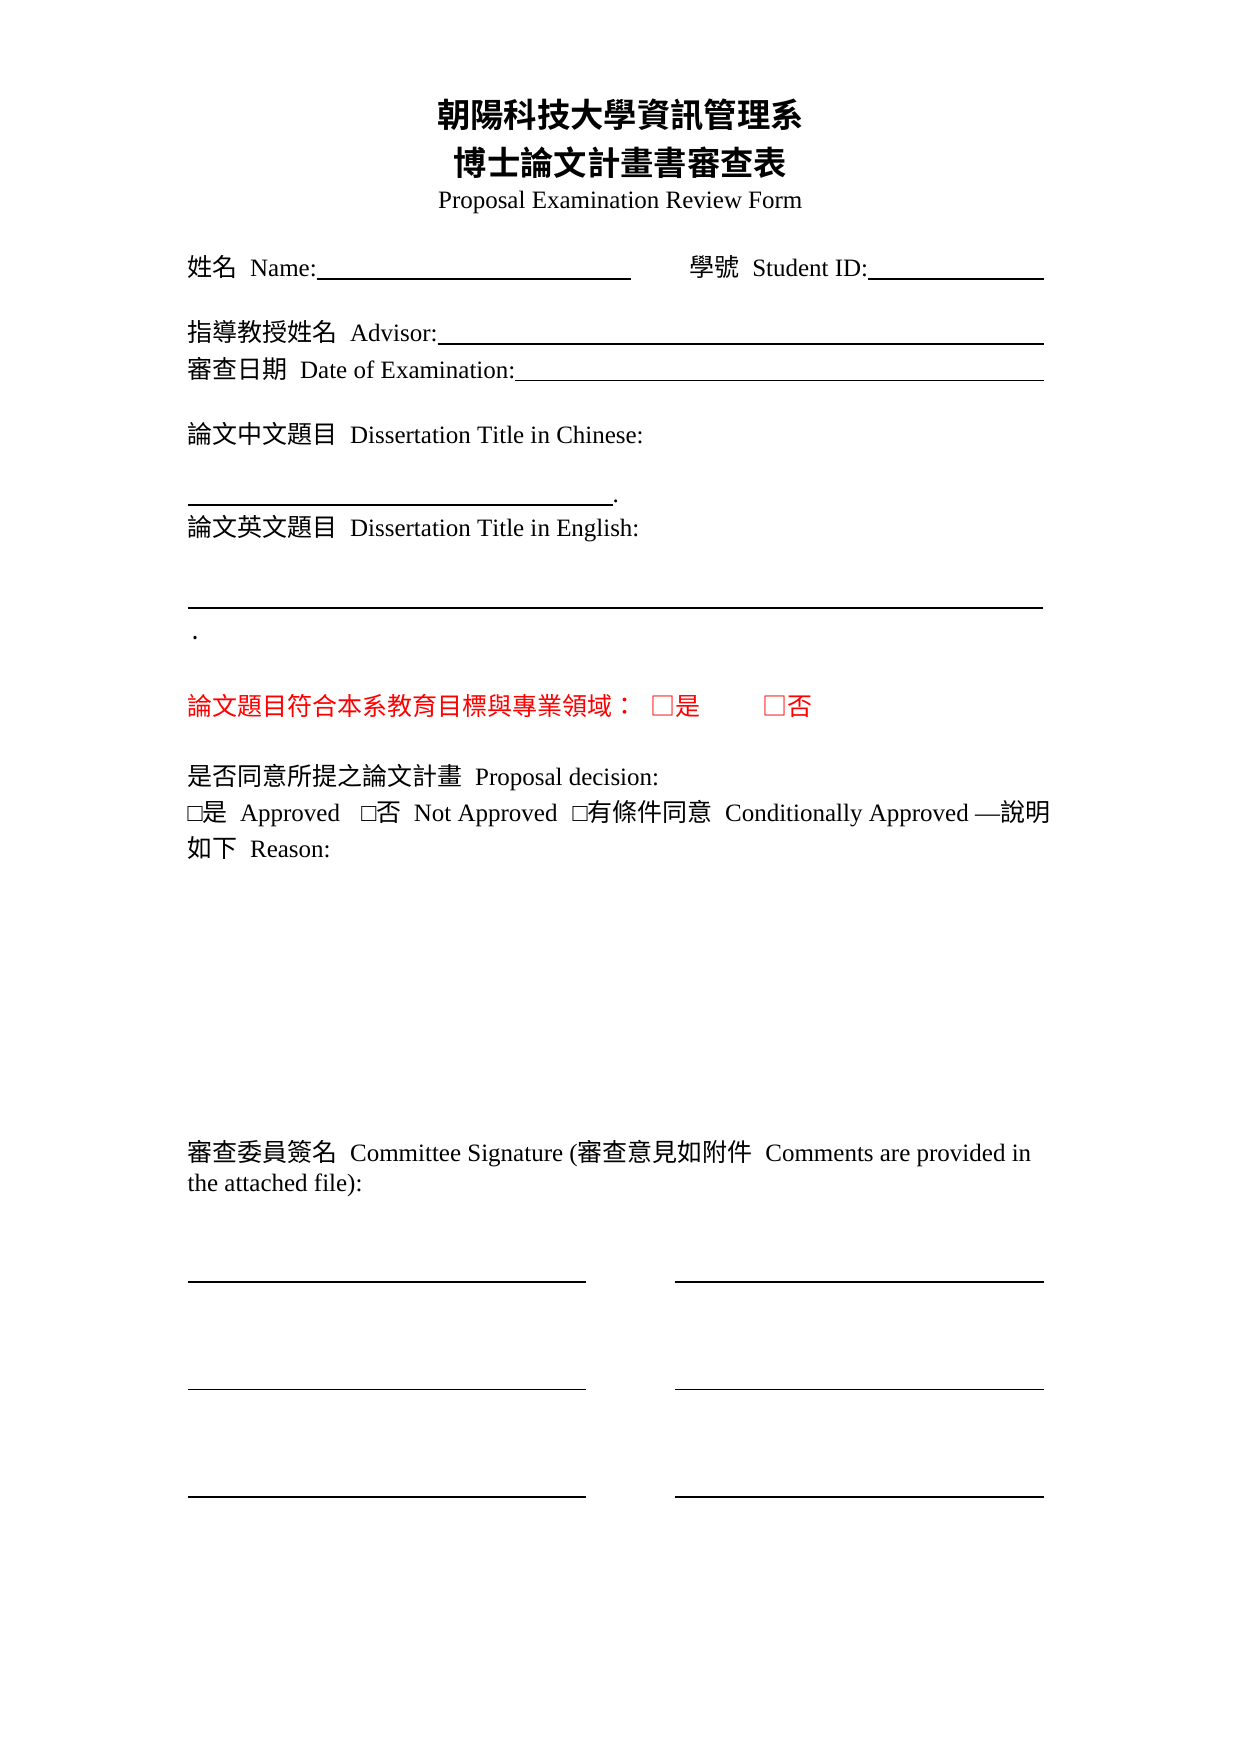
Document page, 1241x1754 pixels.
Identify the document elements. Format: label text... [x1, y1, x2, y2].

text 是否同意所提之論文計畫 Proposal decision: [187, 756, 1053, 793]
text 論文中文題目 Dissertation Title in Chinese: [187, 414, 1053, 450]
text 朝陽科技大學資訊管理系 [187, 89, 1053, 137]
text . [187, 578, 1053, 646]
text 博士論文計畫書審查表 [187, 137, 1053, 185]
text 指導教授姓名 Advisor: [187, 313, 1053, 349]
text 審查委員簽名 Committee Signature (審查意見如附件 Comments are provided in the attached file): [187, 1132, 1053, 1197]
text Proposal Examination Review Form [187, 185, 1053, 214]
text . [187, 479, 1053, 508]
text □是 Approved □否 Not Approved □有條件同意 Conditionally Approved —說明如下 Reason: [187, 793, 1053, 865]
text 論文英文題目 Dissertation Title in English: [187, 508, 1053, 544]
text 審查日期 Date of Examination: [187, 349, 1053, 385]
text 論文題目符合本系教育目標與專業領域： □是 □否 [187, 686, 1053, 722]
text 姓名 Name: 學號 Student ID: [187, 248, 1053, 284]
